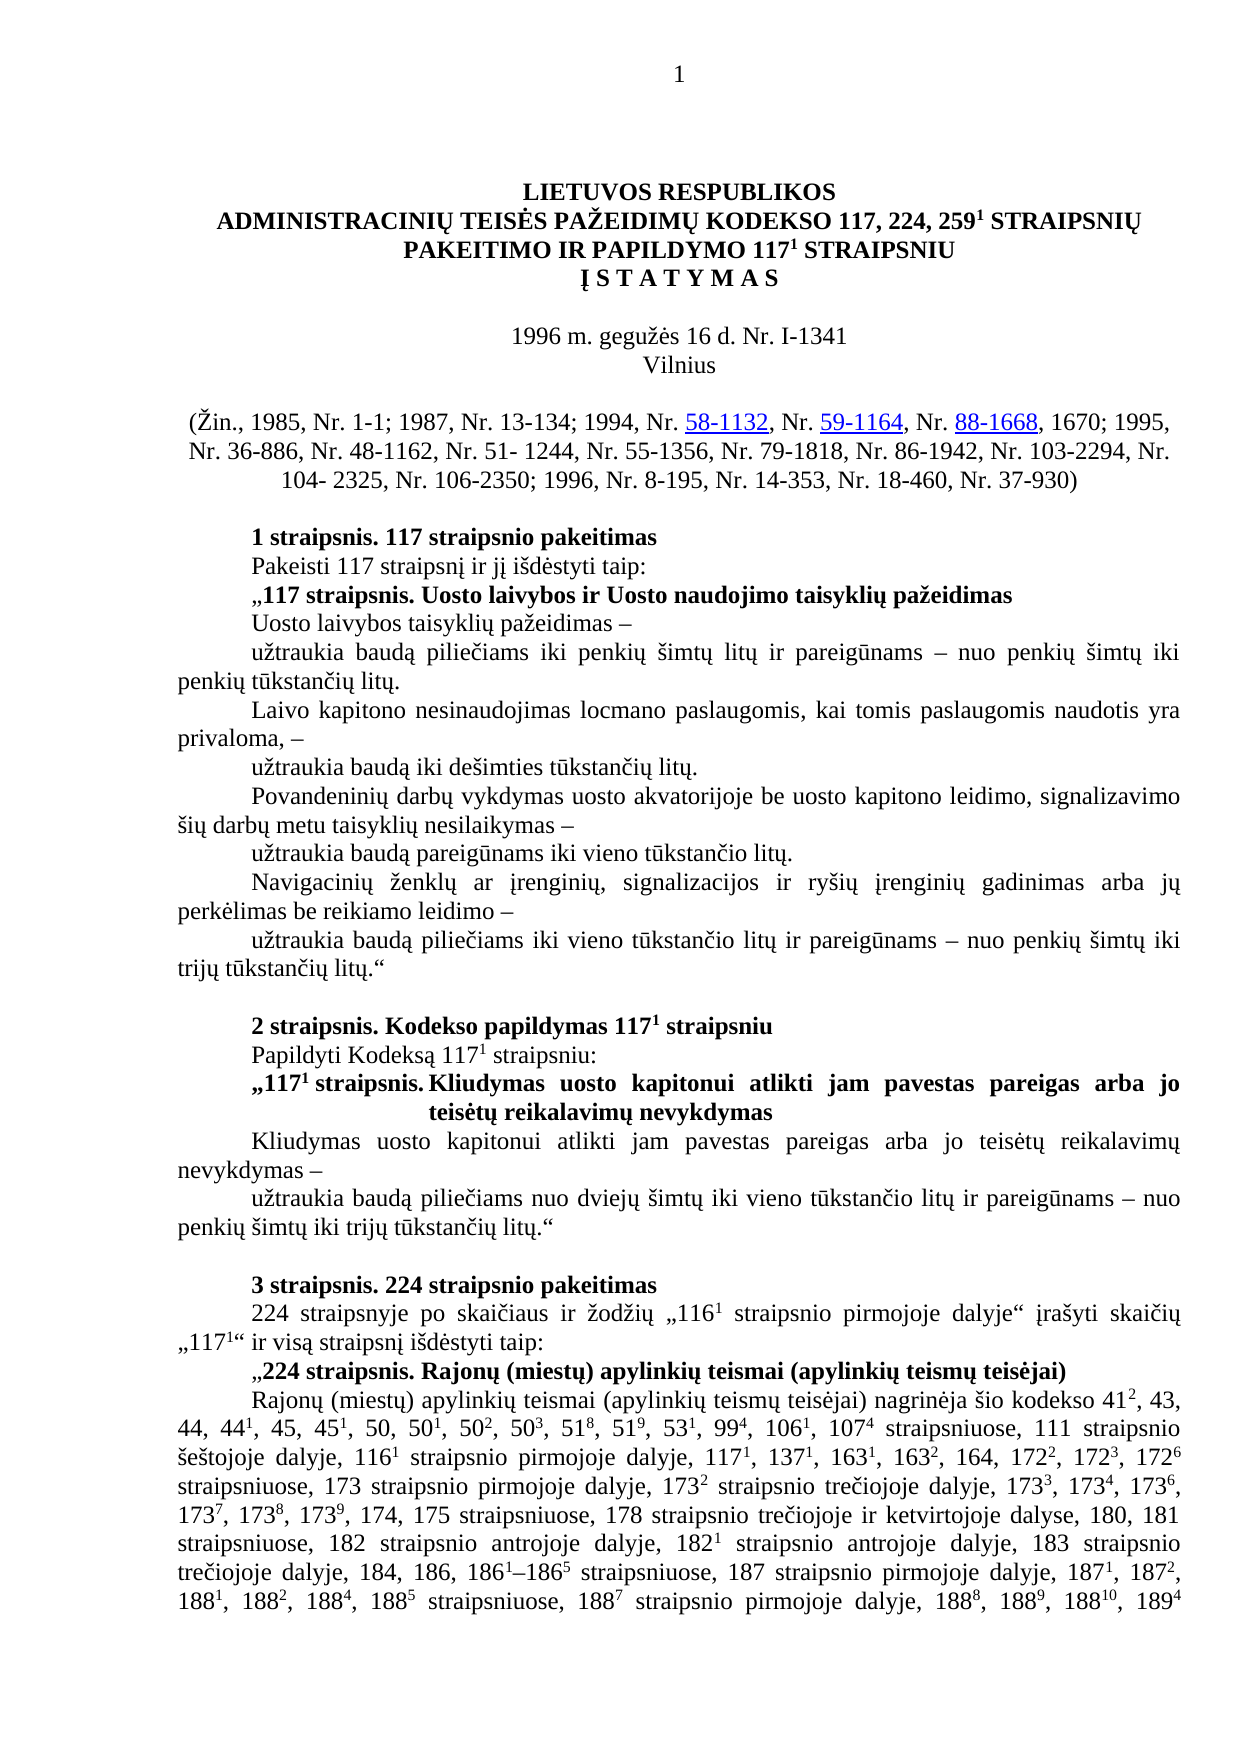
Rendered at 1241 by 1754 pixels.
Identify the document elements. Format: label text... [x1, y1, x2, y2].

text užtraukia baudą iki dešimties tūkstančių litų. [177, 752, 1181, 781]
text 224 straipsnyje po skaičiaus ir žodžių „1161 straipsnio pirmojoje dalyje“ įrašyti skaičių „1171“ ir visą straipsnį išdėstyti taip: [177, 1298, 1181, 1356]
text Į S T A T Y M A S [177, 263, 1181, 292]
text Rajonų (miestų) apylinkių teismai (apylinkių teismų teisėjai) nagrinėja šio kodekso 412, 43, 44, 441, 45, 451, 50, 501, 502, 503, 518, 519, 531, 994, 1061, 1074 straipsniuose, 111 straipsnio šeštojoje dalyje, 1161 straipsnio pirmojoje dalyje, 1171, 1371, 1631, 1632, 164, 1722, 1723, 1726 straipsniuose, 173 straipsnio pirmojoje dalyje, 1732 straipsnio trečiojoje dalyje, 1733, 1734, 1736, 1737, 1738, 1739, 174, 175 straipsniuose, 178 straipsnio trečiojoje ir ketvirtojoje dalyse, 180, 181 straipsniuose, 182 straipsnio antrojoje dalyje, 1821 straipsnio antrojoje dalyje, 183 straipsnio trečiojoje dalyje, 184, 186, 1861–1865 straipsniuose, 187 straipsnio pirmojoje dalyje, 1871, 1872, 1881, 1882, 1884, 1885 straipsniuose, 1887 straipsnio pirmojoje dalyje, 1888, 1889, 18810, 1894 [177, 1385, 1181, 1615]
text Navigacinių ženklų ar įrenginių, signalizacijos ir ryšių įrenginių gadinimas arba jų perkėlimas be reikiamo leidimo – [177, 867, 1181, 925]
text Pakeisti 117 straipsnį ir jį išdėstyti taip: [177, 551, 1181, 580]
text 1996 m. gegužės 16 d. Nr. I-1341 [177, 321, 1181, 350]
text užtraukia baudą piliečiams iki penkių šimtų litų ir pareigūnams – nuo penkių šimtų iki penkių tūkstančių litų. [177, 637, 1181, 695]
text užtraukia baudą pareigūnams iki vieno tūkstančio litų. [177, 838, 1181, 867]
text 2 straipsnis. Kodekso papildymas 1171 straipsniu [177, 1011, 1181, 1040]
text Kliudymas uosto kapitonui atlikti jam pavestas pareigas arba jo teisėtų reikalavimų nevykdymas – [177, 1126, 1181, 1183]
text „224 straipsnis. Rajonų (miestų) apylinkių teismai (apylinkių teismų teisėjai) [177, 1356, 1181, 1385]
text 1 straipsnis. 117 straipsnio pakeitimas [177, 522, 1181, 551]
text LIETUVOS RESPUBLIKOS [177, 177, 1181, 206]
text „1171 straipsnis. Kliudymas uosto kapitonui atlikti jam pavestas pareigas arba jo teisėtų reikalavimų nevykdymas [251, 1068, 1181, 1126]
text Uosto laivybos taisyklių pažeidimas – [177, 608, 1181, 637]
text ADMINISTRACINIŲ TEISĖS PAŽEIDIMŲ KODEKSO 117, 224, 2591 STRAIPSNIŲ PAKEITIMO IR PAPILDYMO 1171 STRAIPSNIU [177, 206, 1181, 263]
text Laivo kapitono nesinaudojimas locmano paslaugomis, kai tomis paslaugomis naudotis yra privaloma, – [177, 695, 1181, 752]
text užtraukia baudą piliečiams iki vieno tūkstančio litų ir pareigūnams – nuo penkių šimtų iki trijų tūkstančių litų.“ [177, 925, 1181, 982]
text užtraukia baudą piliečiams nuo dviejų šimtų iki vieno tūkstančio litų ir pareigūnams – nuo penkių šimtų iki trijų tūkstančių litų.“ [177, 1183, 1181, 1241]
text Vilnius [177, 350, 1181, 378]
text Povandeninių darbų vykdymas uosto akvatorijoje be uosto kapitono leidimo, signalizavimo šių darbų metu taisyklių nesilaikymas – [177, 781, 1181, 838]
text 3 straipsnis. 224 straipsnio pakeitimas [177, 1270, 1181, 1298]
text Papildyti Kodeksą 1171 straipsniu: [177, 1040, 1181, 1068]
text „117 straipsnis. Uosto laivybos ir Uosto naudojimo taisyklių pažeidimas [177, 580, 1181, 608]
text (Žin., 1985, Nr. 1-1; 1987, Nr. 13-134; 1994, Nr. 58-1132, Nr. 59-1164, Nr. 88-1668, 1670; 1995, Nr. 36-886, Nr. 48-1162, Nr. 51- 1244, Nr. 55-1356, Nr. 79-1818, Nr. 86-1942, Nr. 103-2294, Nr. 104- 2325, Nr. 106-2350; 1996, Nr. 8-195, Nr. 14-353, Nr. 18-460, Nr. 37-930) [177, 407, 1181, 493]
